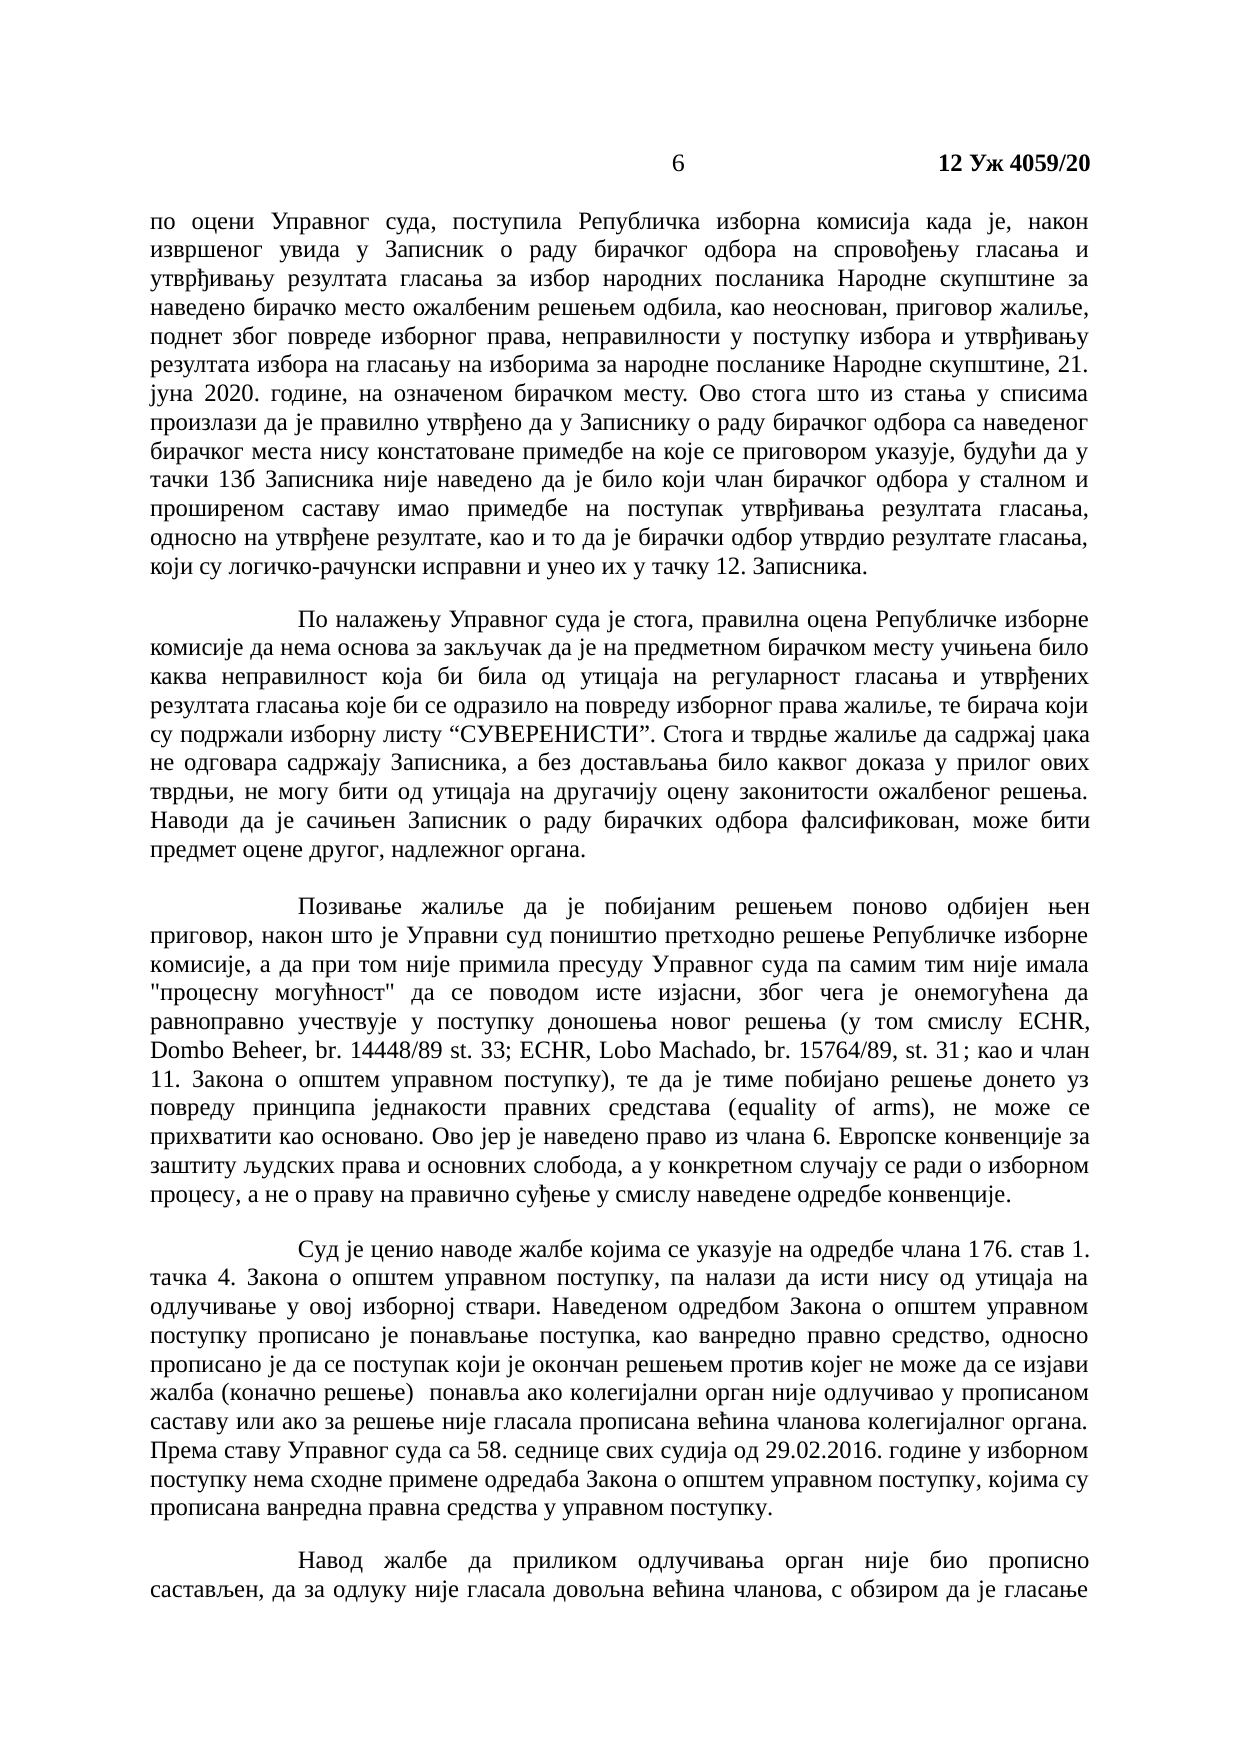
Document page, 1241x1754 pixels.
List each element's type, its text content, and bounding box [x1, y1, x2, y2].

text Суд је ценио наводе жалбе којима се указује на одредбе члана 176. став 1. тачка 4. Закона о општем управном поступку, па налази да исти нису од утицаја на одлучивање у овој изборној ствари. Наведеном одредбом Закона о општем управном поступку прописано је понављање поступка, као ванредно правно средство, односно прописано је да се поступак који је окончан решењем против којег не може да се изјави жалба (коначно решење) понавља ако колегијални орган није одлучивао у прописаном саставу или ако за решење није гласала прописана већина чланова колегијалног органа. Према ставу Управног суда са 58. седнице свих судија од 29.02.2016. године у изборном поступку нема сходне примене одредаба Закона о општем управном поступку, којима су прописана ванредна правна средства у управном поступку. [150, 1234, 1090, 1521]
text Позивање жалиље да је побијаним решењем поново одбијен њен приговор, након што је Управни суд поништио претходно решење Републичке изборне комисије, а да при том није примила пресуду Управног суда па самим тим није имала "процесну могућност" да се поводом исте изјасни, због чега је онемогућена да равноправно учествује у поступку доношења новог решења (у том смислу ECHR, Dombo Beheer, br. 14448/89 st. 33; ECHR, Lobo Machado, br. 15764/89, st. 31; као и члан 11. Закона о општем управном поступку), те да је тиме побијано решење донето уз повреду принципа једнакости правних средстава (equality of arms), не може се прихватити као основано. Ово јер је наведено право из члана 6. Европске конвенције за заштиту људских права и основних слобода, а у конкретном случају се ради о изборном процесу, а не о праву на правично суђење у смислу наведене одредбе конвенције. [150, 891, 1090, 1207]
text по оцени Управног суда, поступила Републичка изборна комисија када је, након извршеног увида у Записник о раду бирачког одбора на спровођењу гласања и утврђивању резултата гласања за избор народних посланика Народне скупштине за наведено бирачко место ожалбеним решењем одбила, као неоснован, приговор жалиље, поднет због повреде изборног права, неправилности у поступку избора и утврђивању резултата избора на гласању на изборима за народне посланике Народне скупштине, 21. јуна 2020. године, на означеном бирачком месту. Ово стога што из стања у списима произлази да је правилно утврђено да у Записнику о раду бирачког одбора са наведеног бирачког места нису констатоване примедбе на које се приговором указује, будући да у тачки 13б Записника није наведено да је било који члан бирачког одбора у сталном и проширеном саставу имао примедбе на поступак утврђивања резултата гласања, односно на утврђене резултате, као и то да је бирачки одбор утврдио резултате гласања, који су логичко-рачунски исправни и унео их у тачку 12. Записника. [150, 206, 1090, 579]
text Навод жалбе да приликом одлучивања орган није био прописно састављен, да за одлуку није гласала довољна већина чланова, с обзиром да је гласање [150, 1545, 1090, 1603]
text По налажењу Управног суда је стога, правилна оцена Републичке изборне комисије да нема основа за закључак да је на предметном бирачком месту учињена било каква неправилност која би била од утицаја на регуларност гласања и утврђених резултата гласања које би се одразило на повреду изборног права жалиље, те бирача који су подржали изборну листу “СУВЕРЕНИСТИ”. Стога и тврдње жалиље да садржај џака не одговара садржају Записника, а без достављања било каквог доказа у прилог ових тврдњи, не могу бити од утицаја на другачију оцену законитости ожалбеног решења. Наводи да је сачињен Записник о раду бирачких одбора фалсификован, може бити предмет оцене другог, надлежног органа. [150, 604, 1090, 862]
